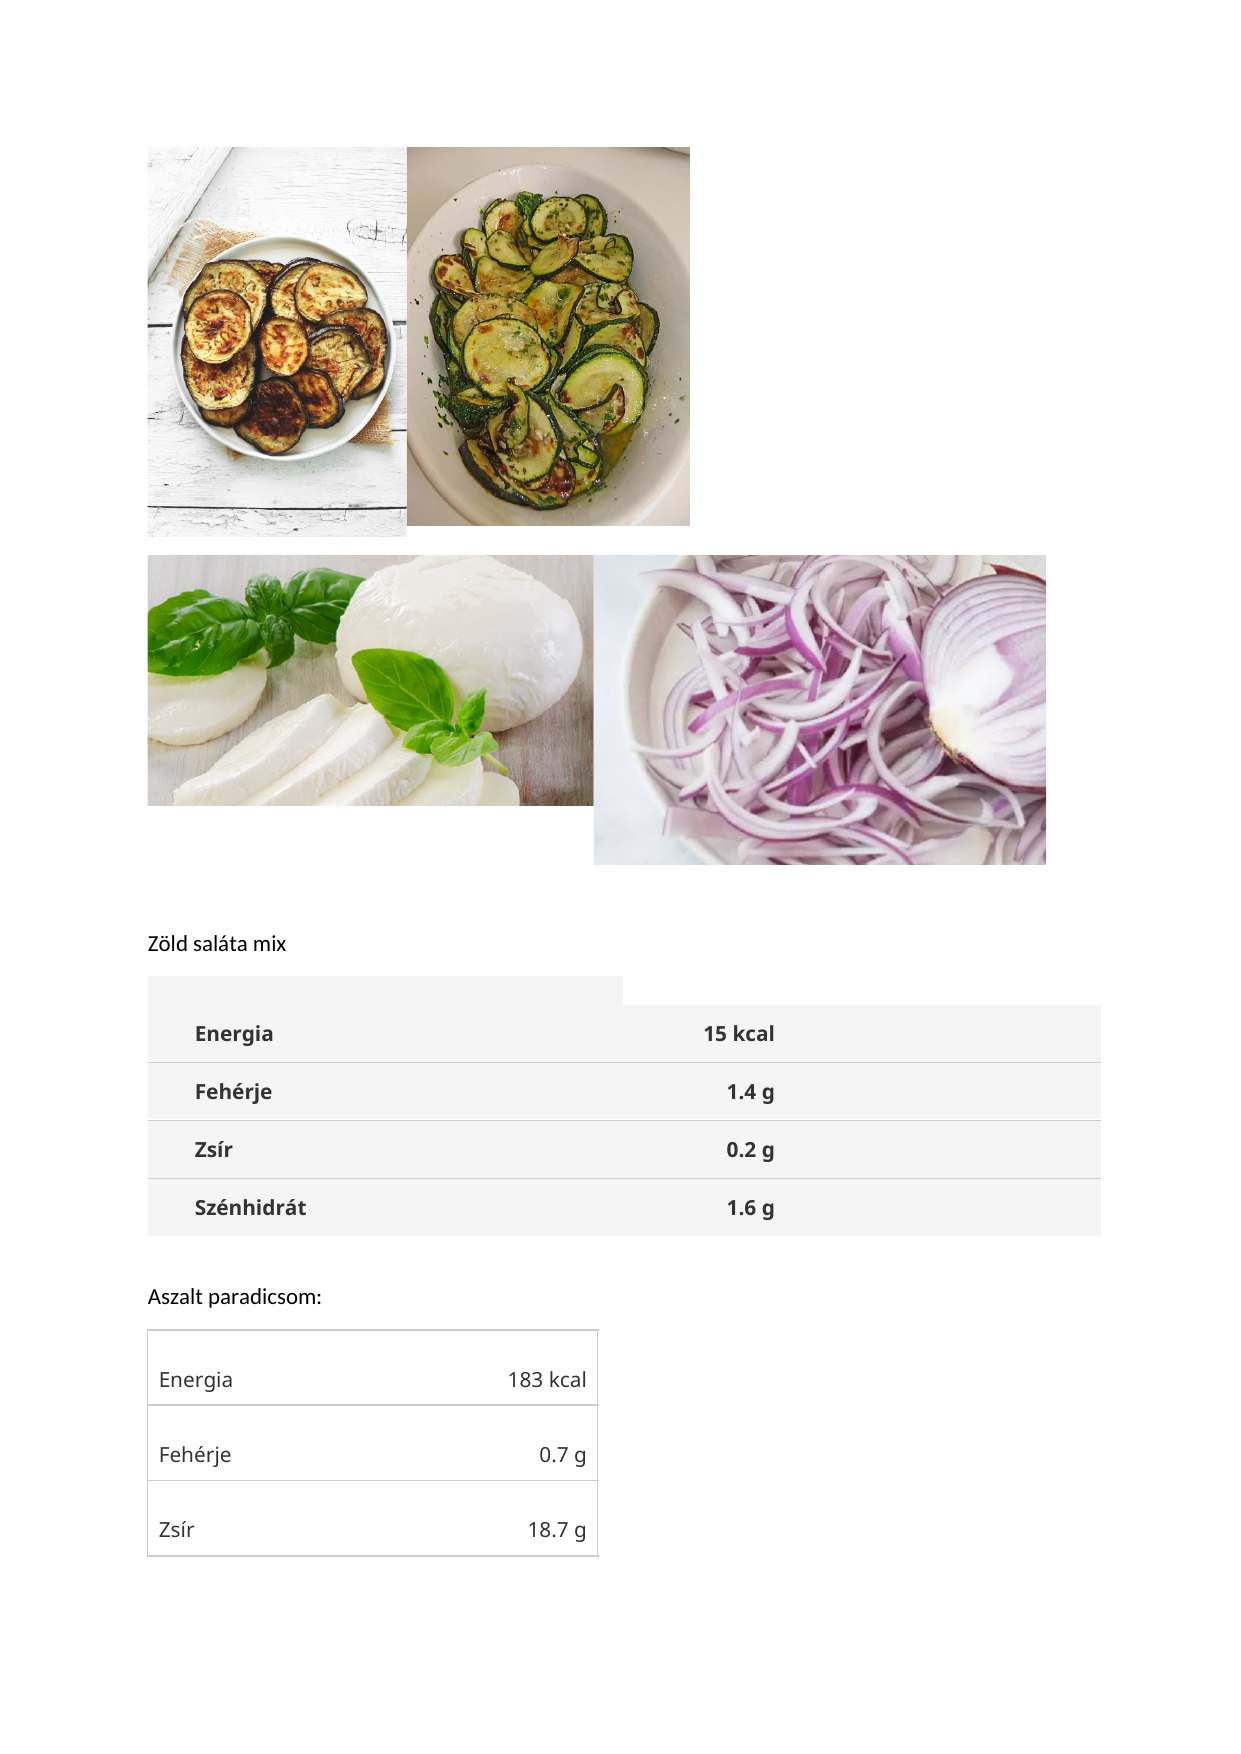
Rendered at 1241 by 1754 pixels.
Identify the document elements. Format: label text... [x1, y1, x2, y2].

table_cell 1.4 g [623, 1063, 789, 1119]
table_cell Energia [148, 1005, 623, 1061]
table_cell 18.7 g [373, 1481, 597, 1555]
table_header [148, 976, 623, 1005]
table_header [623, 976, 789, 1005]
table_cell [789, 1121, 1101, 1178]
table_header [789, 976, 1101, 1005]
table_cell 1.6 g [623, 1179, 789, 1236]
table_header 183 kcal [373, 1331, 597, 1404]
table_cell Fehérje [148, 1406, 373, 1479]
table_cell 0.2 g [623, 1121, 789, 1178]
table_cell Zsír [148, 1121, 623, 1178]
table_cell Fehérje [148, 1063, 623, 1119]
text Zöld saláta mix [148, 929, 1093, 958]
table_cell 15 kcal [623, 1005, 789, 1061]
table_cell 0.7 g [373, 1406, 597, 1479]
table_cell [789, 1063, 1101, 1119]
table_cell Zsír [148, 1481, 373, 1555]
table_cell [789, 1005, 1101, 1061]
text Aszalt paradicsom: [148, 1282, 1093, 1310]
table_header Energia [148, 1331, 373, 1404]
table_cell [789, 1179, 1101, 1236]
table_cell Szénhidrát [148, 1179, 623, 1236]
